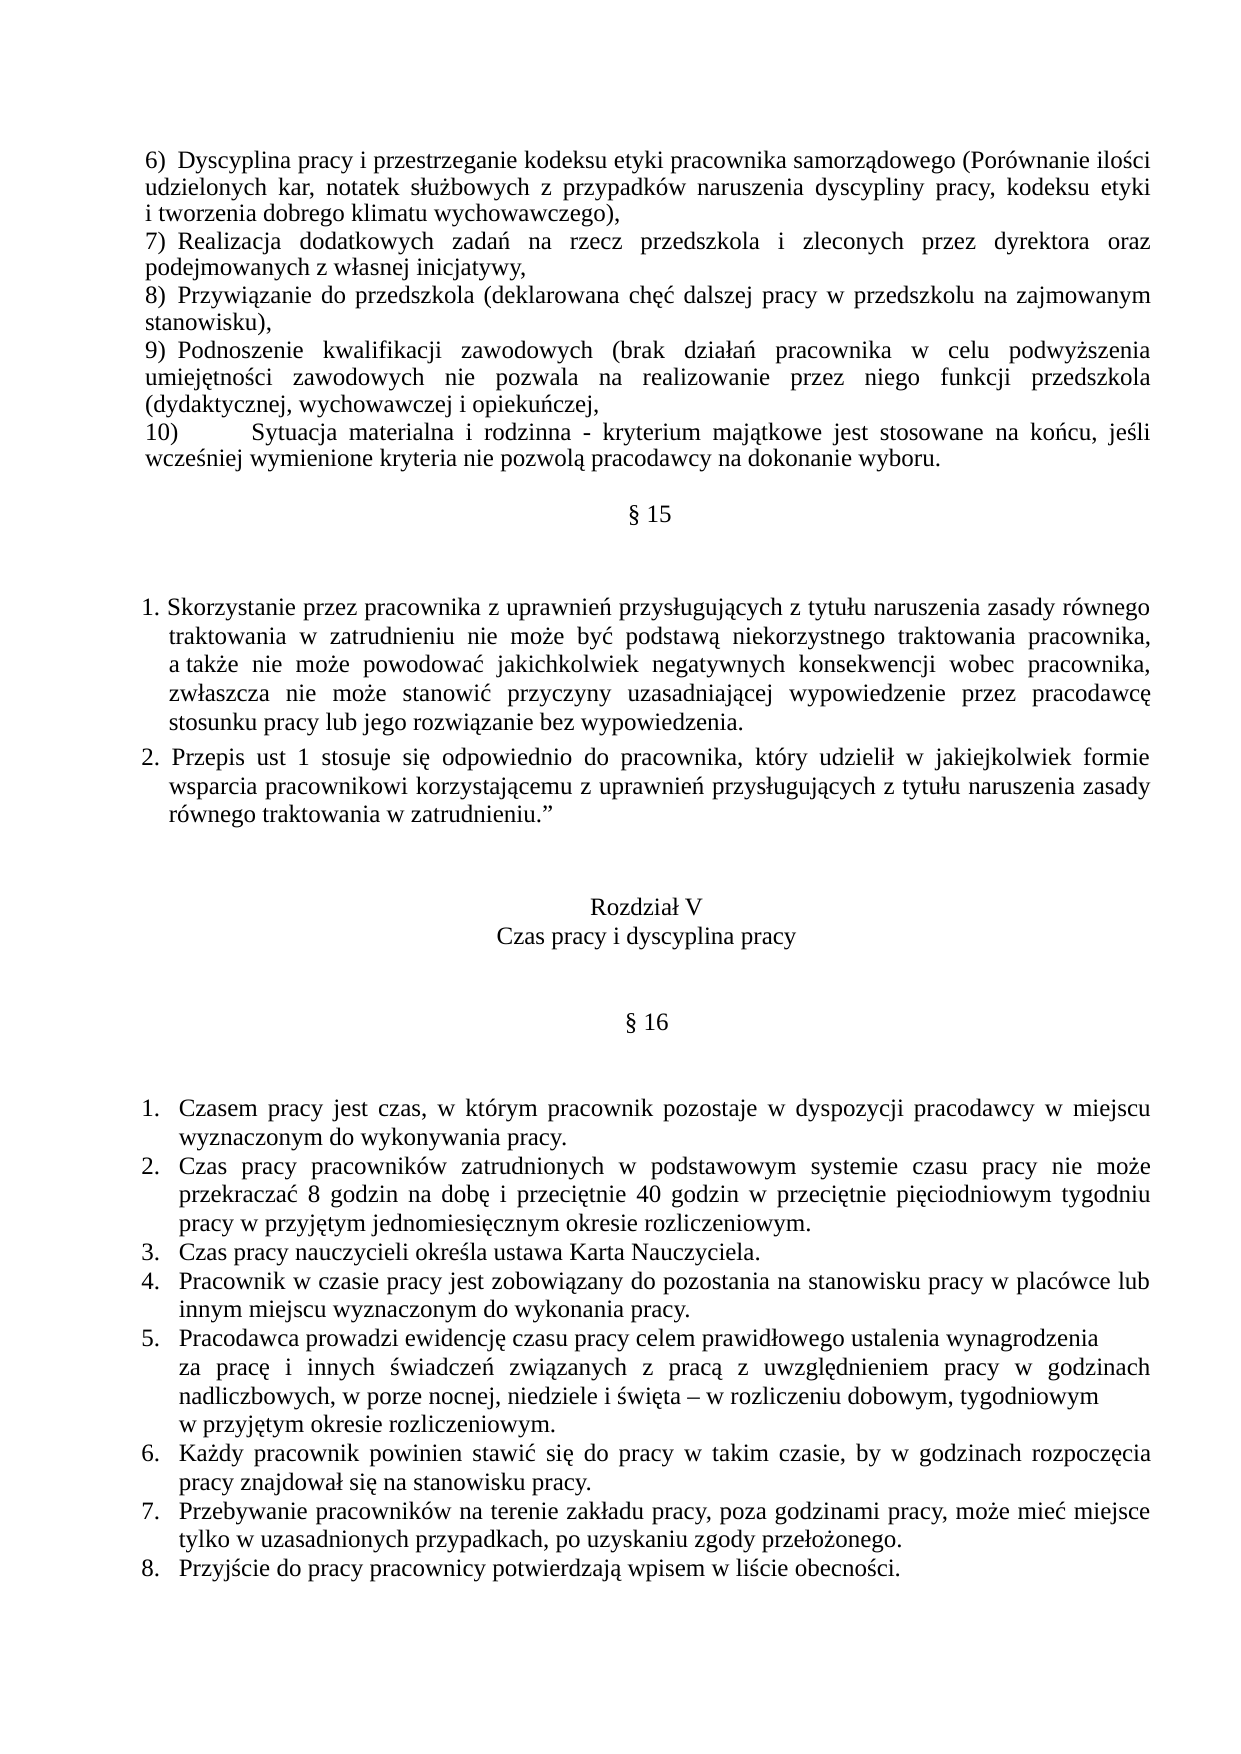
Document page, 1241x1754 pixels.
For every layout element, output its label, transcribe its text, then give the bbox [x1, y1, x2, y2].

text Czas pracy i dyscyplina pracy [141, 921, 1152, 949]
subtitle Rozdział V [141, 892, 1152, 921]
list Czas pracy pracowników zatrudnionych w podstawowym systemie czasu pracy nie może przekraczać 8 godzin na dobę i przeciętnie 40 godzin w przeciętnie pięciodniowym tygodniu pracy w przyjętym jednomiesięcznym okresie rozliczeniowym. [141, 1151, 1152, 1237]
list Przywiązanie do przedszkola (deklarowana chęć dalszej pracy w przedszkolu na zajmowanym stanowisku), [145, 282, 1152, 336]
list Czas pracy nauczycieli określa ustawa Karta Nauczyciela. [141, 1237, 1152, 1266]
text § 16 [141, 1007, 1152, 1036]
list Pracownik w czasie pracy jest zobowiązany do pozostania na stanowisku pracy w placówce lub innym miejscu wyznaczonym do wykonania pracy. [141, 1266, 1152, 1323]
text za pracę i innych świadczeń związanych z pracą z uwzględnieniem pracy w godzinach nadliczbowych, w porze nocnej, niedziele i święta – w rozliczeniu dobowym, tygodniowym [178, 1352, 1152, 1409]
list Przyjście do pracy pracownicy potwierdzają wpisem w liście obecności. [141, 1553, 1152, 1582]
list Pracodawca prowadzi ewidencję czasu pracy celem prawidłowego ustalenia wynagrodzenia [141, 1323, 1152, 1352]
list Realizacja dodatkowych zadań na rzecz przedszkola i zleconych przez dyrektora oraz podejmowanych z własnej inicjatywy, [145, 228, 1152, 281]
list Podnoszenie kwalifikacji zawodowych (brak działań pracownika w celu podwyższenia umiejętności zawodowych nie pozwala na realizowanie przez niego funkcji przedszkola (dydaktycznej, wychowawczej i opiekuńczej, [145, 336, 1152, 417]
list Każdy pracownik powinien stawić się do pracy w takim czasie, by w godzinach rozpoczęcia pracy znajdował się na stanowisku pracy. [141, 1438, 1152, 1496]
list Sytuacja materialna i rodzinna - kryterium majątkowe jest stosowane na końcu, jeśli wcześniej wymienione kryteria nie pozwolą pracodawcy na dokonanie wyboru. [145, 419, 1152, 471]
text 2. Przepis ust 1 stosuje się odpowiednio do pracownika, który udzielił w jakiejkolwiek formie wsparcia pracownikowi korzystającemu z uprawnień przysługujących z tytułu naruszenia zasady równego traktowania w zatrudnieniu.” [141, 742, 1152, 828]
text 1. Skorzystanie przez pracownika z uprawnień przysługujących z tytułu naruszenia zasady równego traktowania w zatrudnieniu nie może być podstawą niekorzystnego traktowania pracownika, a także nie może powodować jakichkolwiek negatywnych konsekwencji wobec pracownika, zwłaszcza nie może stanowić przyczyny uzasadniającej wypowiedzenie przez pracodawcę stosunku pracy lub jego rozwiązanie bez wypowiedzenia. [141, 592, 1152, 736]
list Przebywanie pracowników na terenie zakładu pracy, poza godzinami pracy, może mieć miejsce tylko w uzasadnionych przypadkach, po uzyskaniu zgody przełożonego. [141, 1496, 1152, 1553]
text § 15 [147, 499, 1152, 528]
list Dyscyplina pracy i przestrzeganie kodeksu etyki pracownika samorządowego (Porównanie ilości udzielonych kar, notatek służbowych z przypadków naruszenia dyscypliny pracy, kodeksu etyki i tworzenia dobrego klimatu wychowawczego), [145, 148, 1152, 227]
list Czasem pracy jest czas, w którym pracownik pozostaje w dyspozycji pracodawcy w miejscu wyznaczonym do wykonywania pracy. [141, 1093, 1152, 1151]
text w przyjętym okresie rozliczeniowym. [178, 1409, 1152, 1438]
